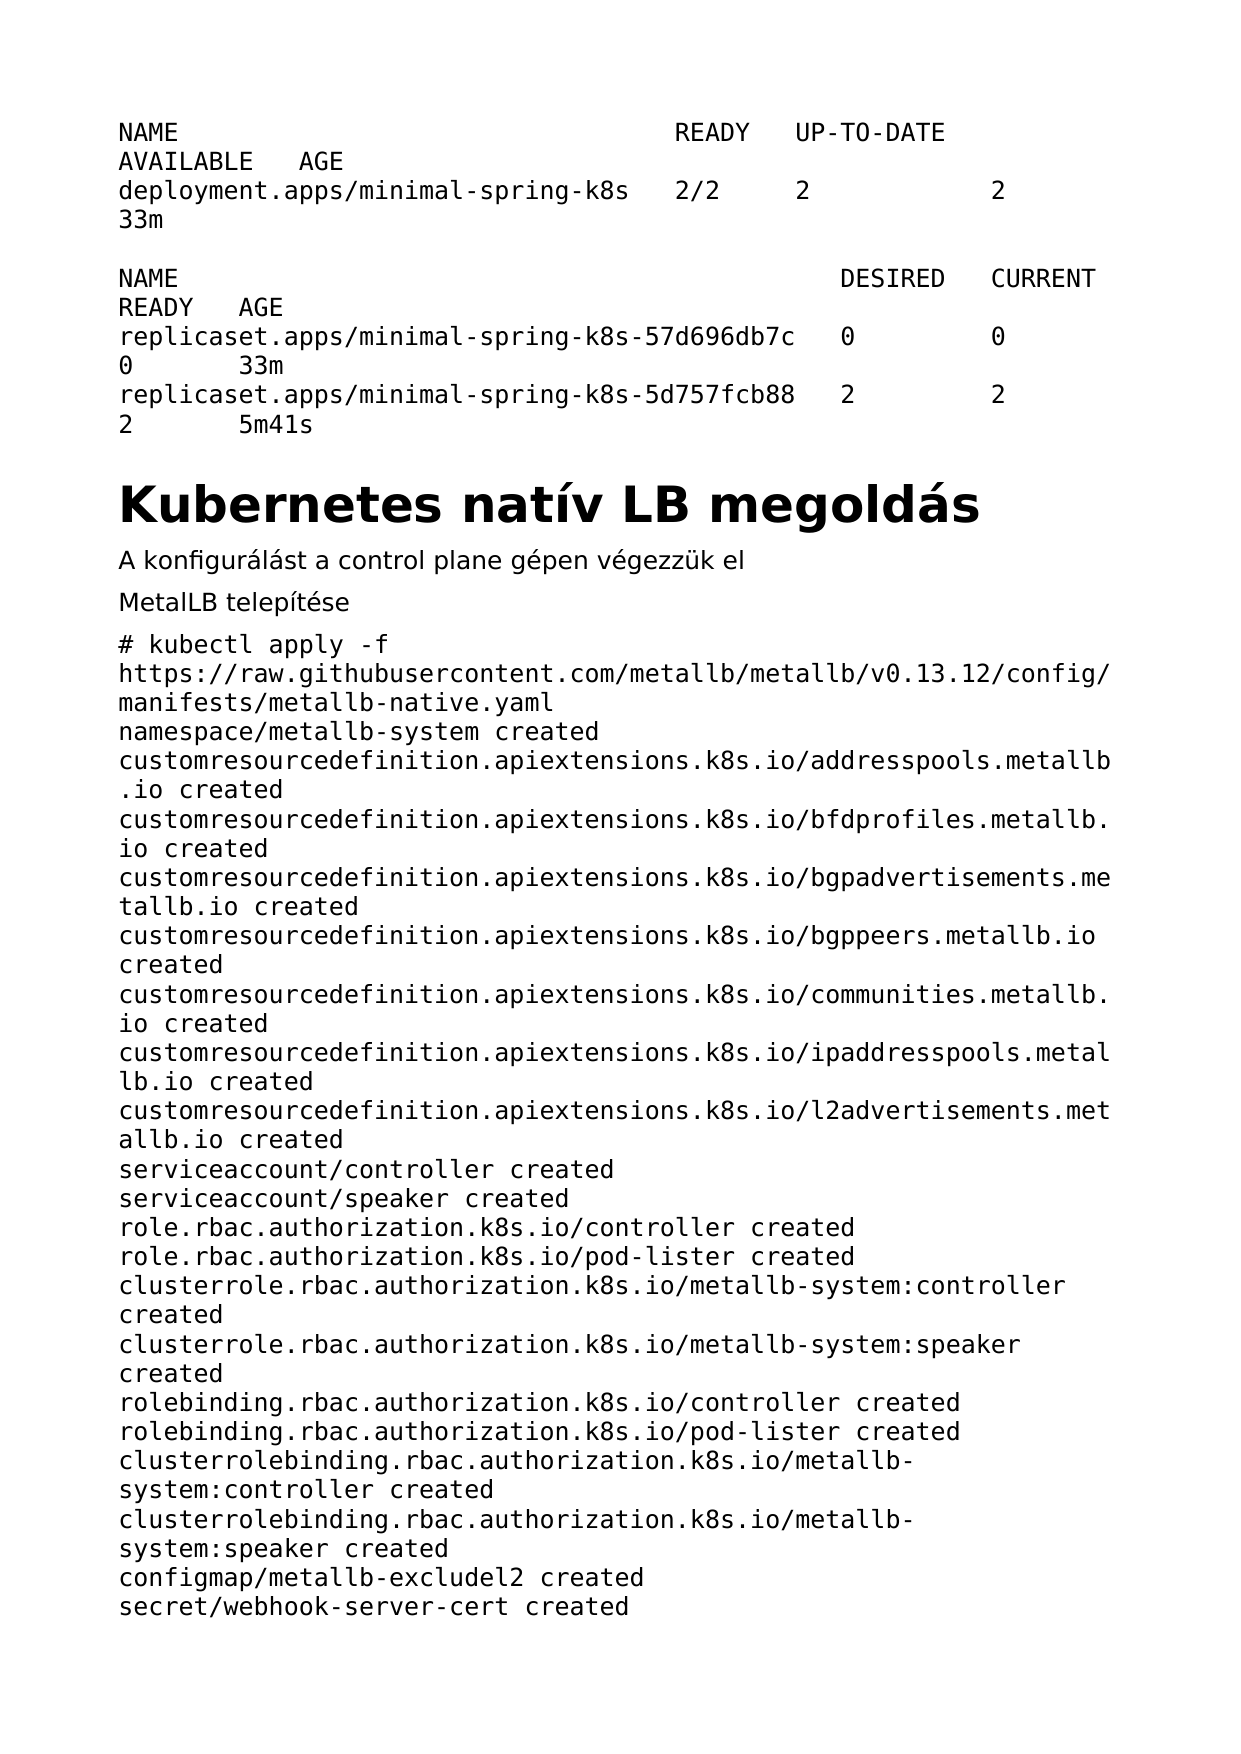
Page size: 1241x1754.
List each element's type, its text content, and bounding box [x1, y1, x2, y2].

text A konfigurálást a control plane gépen végezzük el [118, 546, 1122, 576]
subtitle Kubernetes natív LB megoldás [118, 476, 1122, 534]
text MetalLB telepítése [118, 588, 1122, 617]
text # kubectl apply -f https://raw.githubusercontent.com/metallb/metallb/v0.13.12/config/manifests/metallb-native.yaml namespace/metallb-system created customresourcedefinition.apiextensions.k8s.io/addresspools.metallb.io created customresourcedefinition.apiextensions.k8s.io/bfdprofiles.metallb.io created customresourcedefinition.apiextensions.k8s.io/bgpadvertisements.metallb.io created customresourcedefinition.apiextensions.k8s.io/bgppeers.metallb.io created customresourcedefinition.apiextensions.k8s.io/communities.metallb.io created customresourcedefinition.apiextensions.k8s.io/ipaddresspools.metallb.io created customresourcedefinition.apiextensions.k8s.io/l2advertisements.metallb.io created serviceaccount/controller created serviceaccount/speaker created role.rbac.authorization.k8s.io/controller created role.rbac.authorization.k8s.io/pod-lister created clusterrole.rbac.authorization.k8s.io/metallb-system:controller created clusterrole.rbac.authorization.k8s.io/metallb-system:speaker created rolebinding.rbac.authorization.k8s.io/controller created rolebinding.rbac.authorization.k8s.io/pod-lister created clusterrolebinding.rbac.authorization.k8s.io/metallb-system:controller created clusterrolebinding.rbac.authorization.k8s.io/metallb-system:speaker created configmap/metallb-excludel2 created secret/webhook-server-cert created [118, 630, 1122, 1621]
text NAME READY UP-TO-DATE AVAILABLE AGE deployment.apps/minimal-spring-k8s 2/2 2 2 33m NAME DESIRED CURRENT READY AGE replicaset.apps/minimal-spring-k8s-57d696db7c 0 0 0 33m replicaset.apps/minimal-spring-k8s-5d757fcb88 2 2 2 5m41s [118, 118, 1122, 439]
